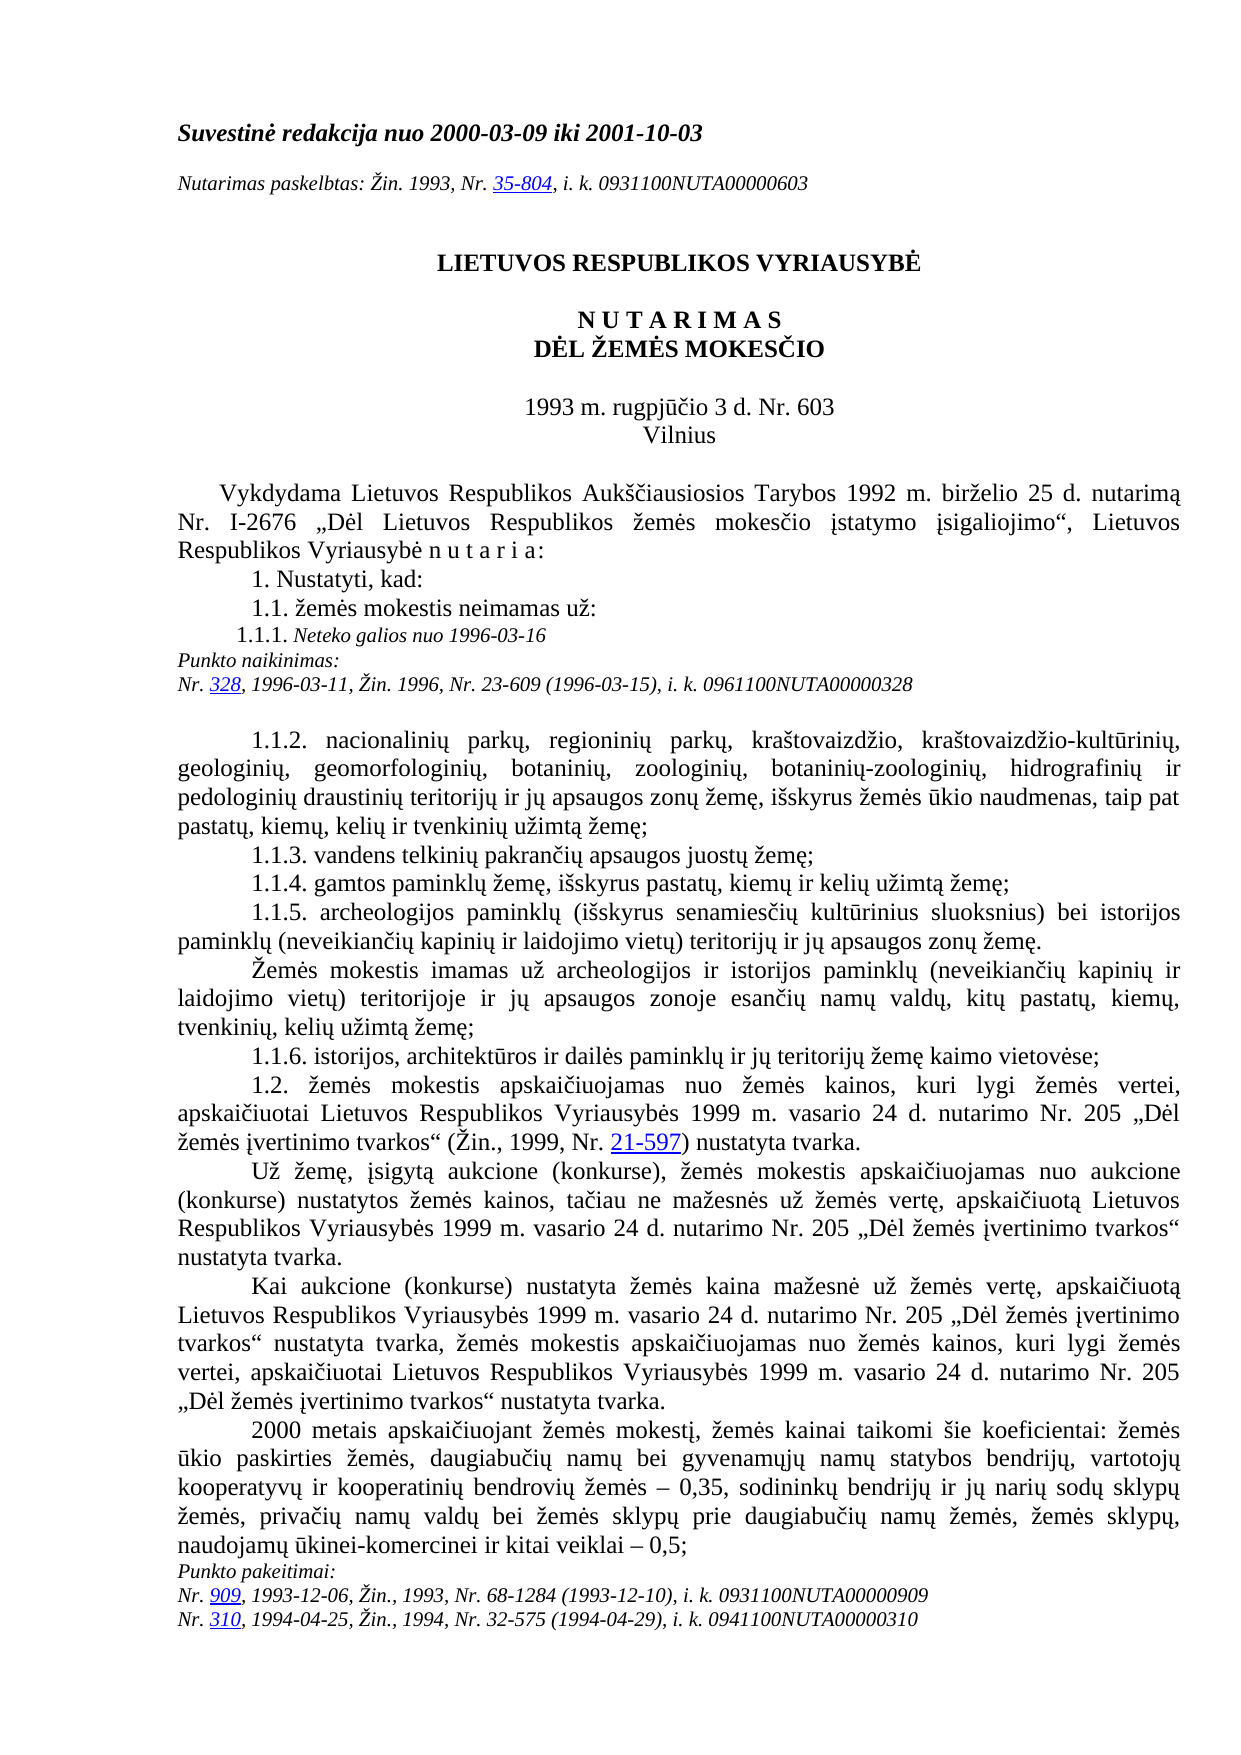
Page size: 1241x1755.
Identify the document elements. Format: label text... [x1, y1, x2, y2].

text Nutarimas paskelbtas: Žin. 1993, Nr. 35-804, i. k. 0931100NUTA00000603 [177, 171, 1181, 195]
text Nr. 328, 1996-03-11, Žin. 1996, Nr. 23-609 (1996-03-15), i. k. 0961100NUTA00000328 [177, 672, 1181, 696]
text Suvestinė redakcija nuo 2000-03-09 iki 2001-10-03 [177, 118, 1181, 147]
text Punkto naikinimas: [177, 648, 1181, 672]
text 1.1.6. istorijos, architektūros ir dailės paminklų ir jų teritorijų žemę kaimo vietovėse; [177, 1041, 1181, 1070]
text Už žemę, įsigytą aukcione (konkurse), žemės mokestis apskaičiuojamas nuo aukcione (konkurse) nustatytos žemės kainos, tačiau ne mažesnės už žemės vertę, apskaičiuotą Lietuvos Respublikos Vyriausybės 1999 m. vasario 24 d. nutarimo Nr. 205 „Dėl žemės įvertinimo tvarkos“ nustatyta tvarka. [177, 1156, 1181, 1271]
text 1.1.3. vandens telkinių pakrančių apsaugos juostų žemę; [177, 840, 1181, 868]
text 1.1.1. Neteko galios nuo 1996-03-16 [177, 622, 1181, 648]
text Punkto pakeitimai: [177, 1558, 1181, 1583]
text 1.1.5. archeologijos paminklų (išskyrus senamiesčių kultūrinius sluoksnius) bei istorijos paminklų (neveikiančių kapinių ir laidojimo vietų) teritorijų ir jų apsaugos zonų žemę. [177, 897, 1181, 955]
text LIETUVOS RESPUBLIKOS VYRIAUSYBĖ [177, 248, 1181, 277]
text Vilnius [177, 420, 1181, 449]
text 1.2. žemės mokestis apskaičiuojamas nuo žemės kainos, kuri lygi žemės vertei, apskaičiuotai Lietuvos Respublikos Vyriausybės 1999 m. vasario 24 d. nutarimo Nr. 205 „Dėl žemės įvertinimo tvarkos“ (Žin., 1999, Nr. 21-597) nustatyta tvarka. [177, 1070, 1181, 1156]
text 1.1.2. nacionalinių parkų, regioninių parkų, kraštovaizdžio, kraštovaizdžio-kultūrinių, geologinių, geomorfologinių, botaninių, zoologinių, botaninių-zoologinių, hidrografinių ir pedologinių draustinių teritorijų ir jų apsaugos zonų žemę, išskyrus žemės ūkio naudmenas, taip pat pastatų, kiemų, kelių ir tvenkinių užimtą žemę; [177, 725, 1181, 840]
text N U T A R I M A S [177, 305, 1181, 334]
text Nr. 310, 1994-04-25, Žin., 1994, Nr. 32-575 (1994-04-29), i. k. 0941100NUTA00000310 [177, 1607, 1181, 1631]
text 2000 metais apskaičiuojant žemės mokestį, žemės kainai taikomi šie koeficientai: žemės ūkio paskirties žemės, daugiabučių namų bei gyvenamųjų namų statybos bendrijų, vartotojų kooperatyvų ir kooperatinių bendrovių žemės – 0,35, sodininkų bendrijų ir jų narių sodų sklypų žemės, privačių namų valdų bei žemės sklypų prie daugiabučių namų žemės, žemės sklypų, naudojamų ūkinei-komercinei ir kitai veiklai – 0,5; [177, 1415, 1181, 1558]
text Kai aukcione (konkurse) nustatyta žemės kaina mažesnė už žemės vertę, apskaičiuotą Lietuvos Respublikos Vyriausybės 1999 m. vasario 24 d. nutarimo Nr. 205 „Dėl žemės įvertinimo tvarkos“ nustatyta tvarka, žemės mokestis apskaičiuojamas nuo žemės kainos, kuri lygi žemės vertei, apskaičiuotai Lietuvos Respublikos Vyriausybės 1999 m. vasario 24 d. nutarimo Nr. 205 „Dėl žemės įvertinimo tvarkos“ nustatyta tvarka. [177, 1271, 1181, 1415]
text Žemės mokestis imamas už archeologijos ir istorijos paminklų (neveikiančių kapinių ir laidojimo vietų) teritorijoje ir jų apsaugos zonoje esančių namų valdų, kitų pastatų, kiemų, tvenkinių, kelių užimtą žemę; [177, 955, 1181, 1041]
text 1.1.4. gamtos paminklų žemę, išskyrus pastatų, kiemų ir kelių užimtą žemę; [177, 868, 1181, 897]
text 1. Nustatyti, kad: [177, 564, 1181, 593]
text Nr. 909, 1993-12-06, Žin., 1993, Nr. 68-1284 (1993-12-10), i. k. 0931100NUTA00000909 [177, 1583, 1181, 1607]
text 1.1. žemės mokestis neimamas už: [177, 593, 1181, 622]
text Vykdydama Lietuvos Respublikos Aukščiausiosios Tarybos 1992 m. birželio 25 d. nutarimą Nr. I-2676 „Dėl Lietuvos Respublikos žemės mokesčio įstatymo įsigaliojimo“, Lietuvos Respublikos Vyriausybė nutaria: [177, 478, 1181, 564]
text DĖL ŽEMĖS MOKESČIO [177, 334, 1181, 363]
text 1993 m. rugpjūčio 3 d. Nr. 603 [177, 392, 1181, 420]
